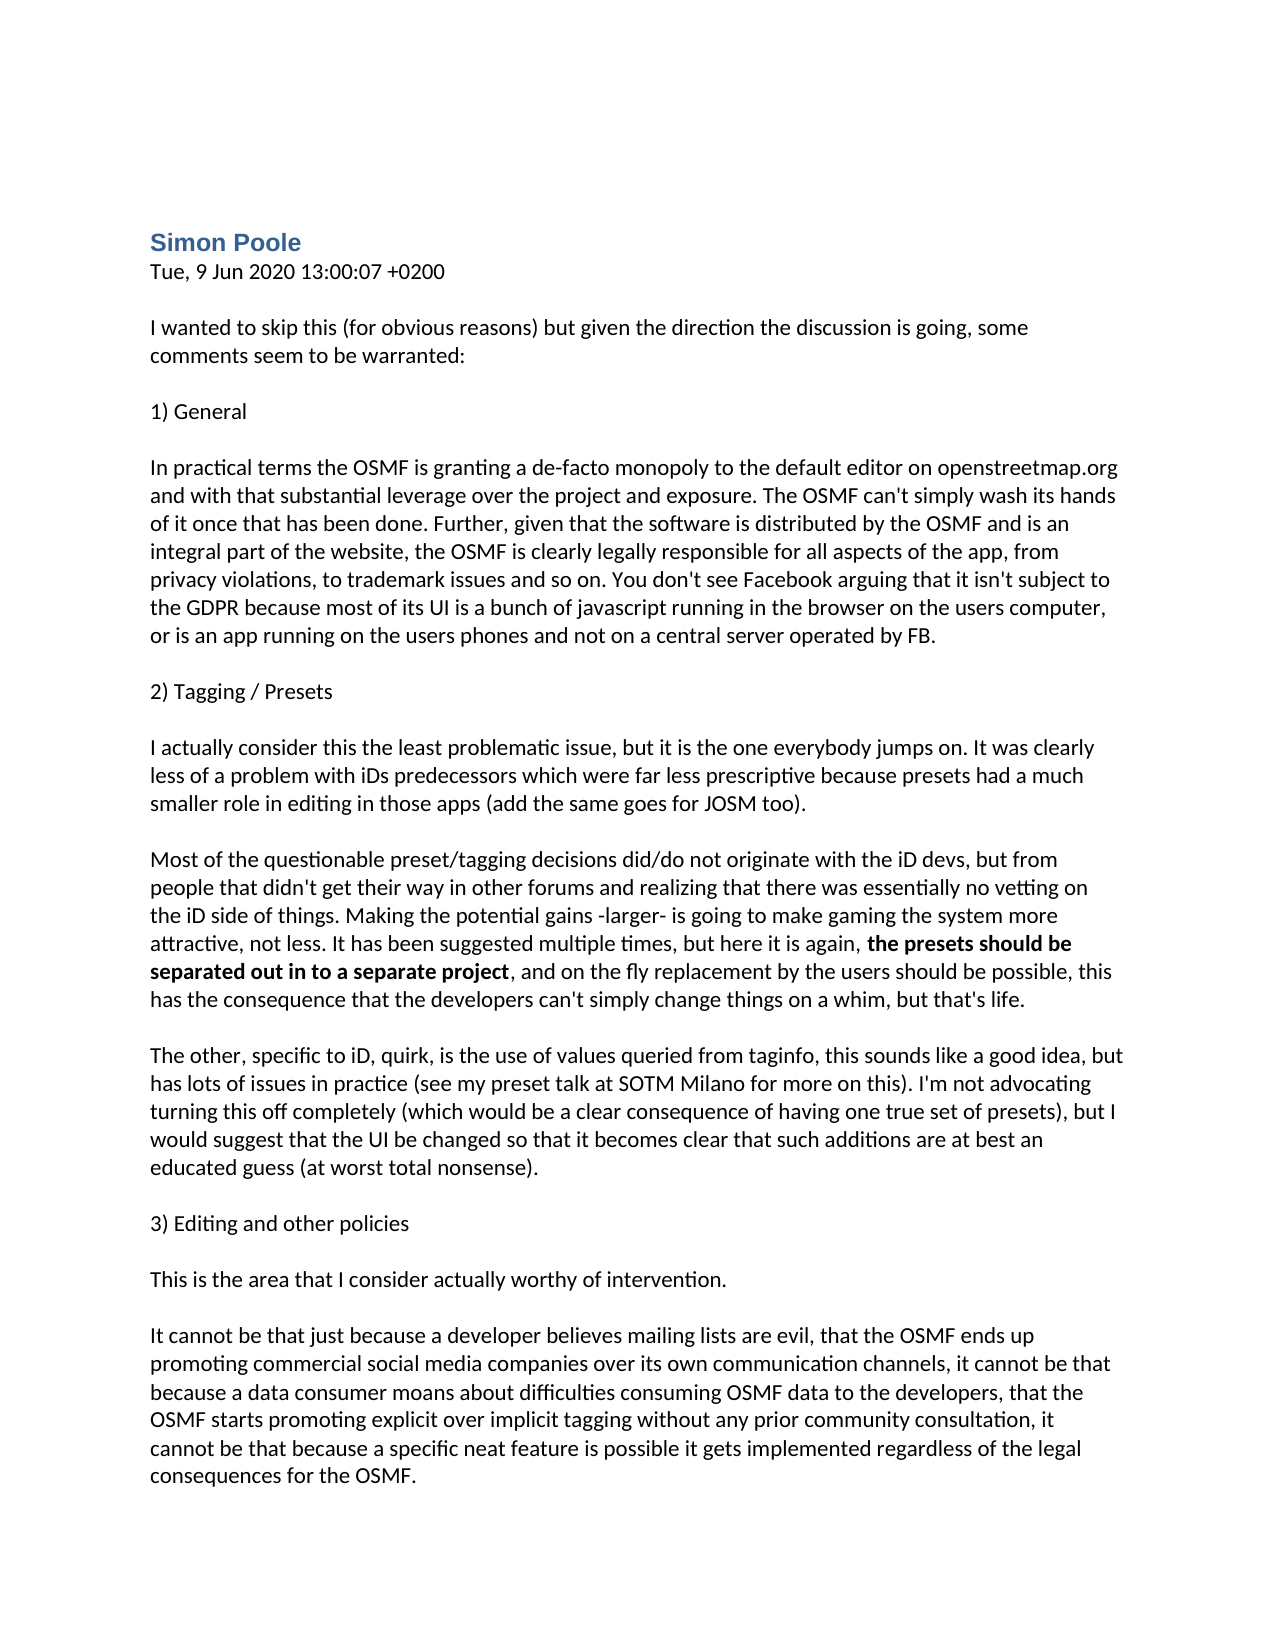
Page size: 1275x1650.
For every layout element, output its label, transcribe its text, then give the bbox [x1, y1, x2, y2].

text I wanted to skip this (for obvious reasons) but given the direction the discussion is going, some comments seem to be warranted: [150, 313, 1125, 369]
text The other, specific to iD, quirk, is the use of values queried from taginfo, this sounds like a good idea, but has lots of issues in practice (see my preset talk at SOTM Milano for more on this). I'm not advocating turning this off completely (which would be a clear consequence of having one true set of presets), but I would suggest that the UI be changed so that it becomes clear that such additions are at best an educated guess (at worst total nonsense). [150, 1041, 1125, 1181]
text It cannot be that just because a developer believes mailing lists are evil, that the OSMF ends up promoting commercial social media companies over its own communication channels, it cannot be that because a data consumer moans about difficulties consuming OSMF data to the developers, that the OSMF starts promoting explicit over implicit tagging without any prior community consultation, it cannot be that because a specific neat feature is possible it gets implemented regardless of the legal consequences for the OSMF. [150, 1322, 1125, 1490]
text I actually consider this the least problematic issue, but it is the one everybody jumps on. It was clearly less of a problem with iDs predecessors which were far less prescriptive because presets had a much smaller role in editing in those apps (add the same goes for JOSM too). [150, 733, 1125, 817]
text This is the area that I consider actually worthy of intervention. [150, 1266, 1125, 1293]
text 2) Tagging / Presets [150, 677, 1125, 705]
text 1) General [150, 397, 1125, 425]
text 3) Editing and other policies [150, 1209, 1125, 1237]
subtitle Simon Poole [150, 228, 1125, 257]
text Tue, 9 Jun 2020 13:00:07 +0200 [150, 257, 1125, 285]
text Most of the questionable preset/tagging decisions did/do not originate with the iD devs, but from people that didn't get their way in other forums and realizing that there was essentially no vetting on the iD side of things. Making the potential gains -larger- is going to make gaming the system more attractive, not less. It has been suggested multiple times, but here it is again, the presets should be separated out in to a separate project, and on the fly replacement by the users should be possible, this has the consequence that the developers can't simply change things on a whim, but that's life. [150, 845, 1125, 1013]
text In practical terms the OSMF is granting a de-facto monopoly to the default editor on openstreetmap.org and with that substantial leverage over the project and exposure. The OSMF can't simply wash its hands of it once that has been done. Further, given that the software is distributed by the OSMF and is an integral part of the website, the OSMF is clearly legally responsible for all aspects of the app, from privacy violations, to trademark issues and so on. You don't see Facebook arguing that it isn't subject to the GDPR because most of its UI is a bunch of javascript running in the browser on the users computer, or is an app running on the users phones and not on a central server operated by FB. [150, 453, 1125, 649]
